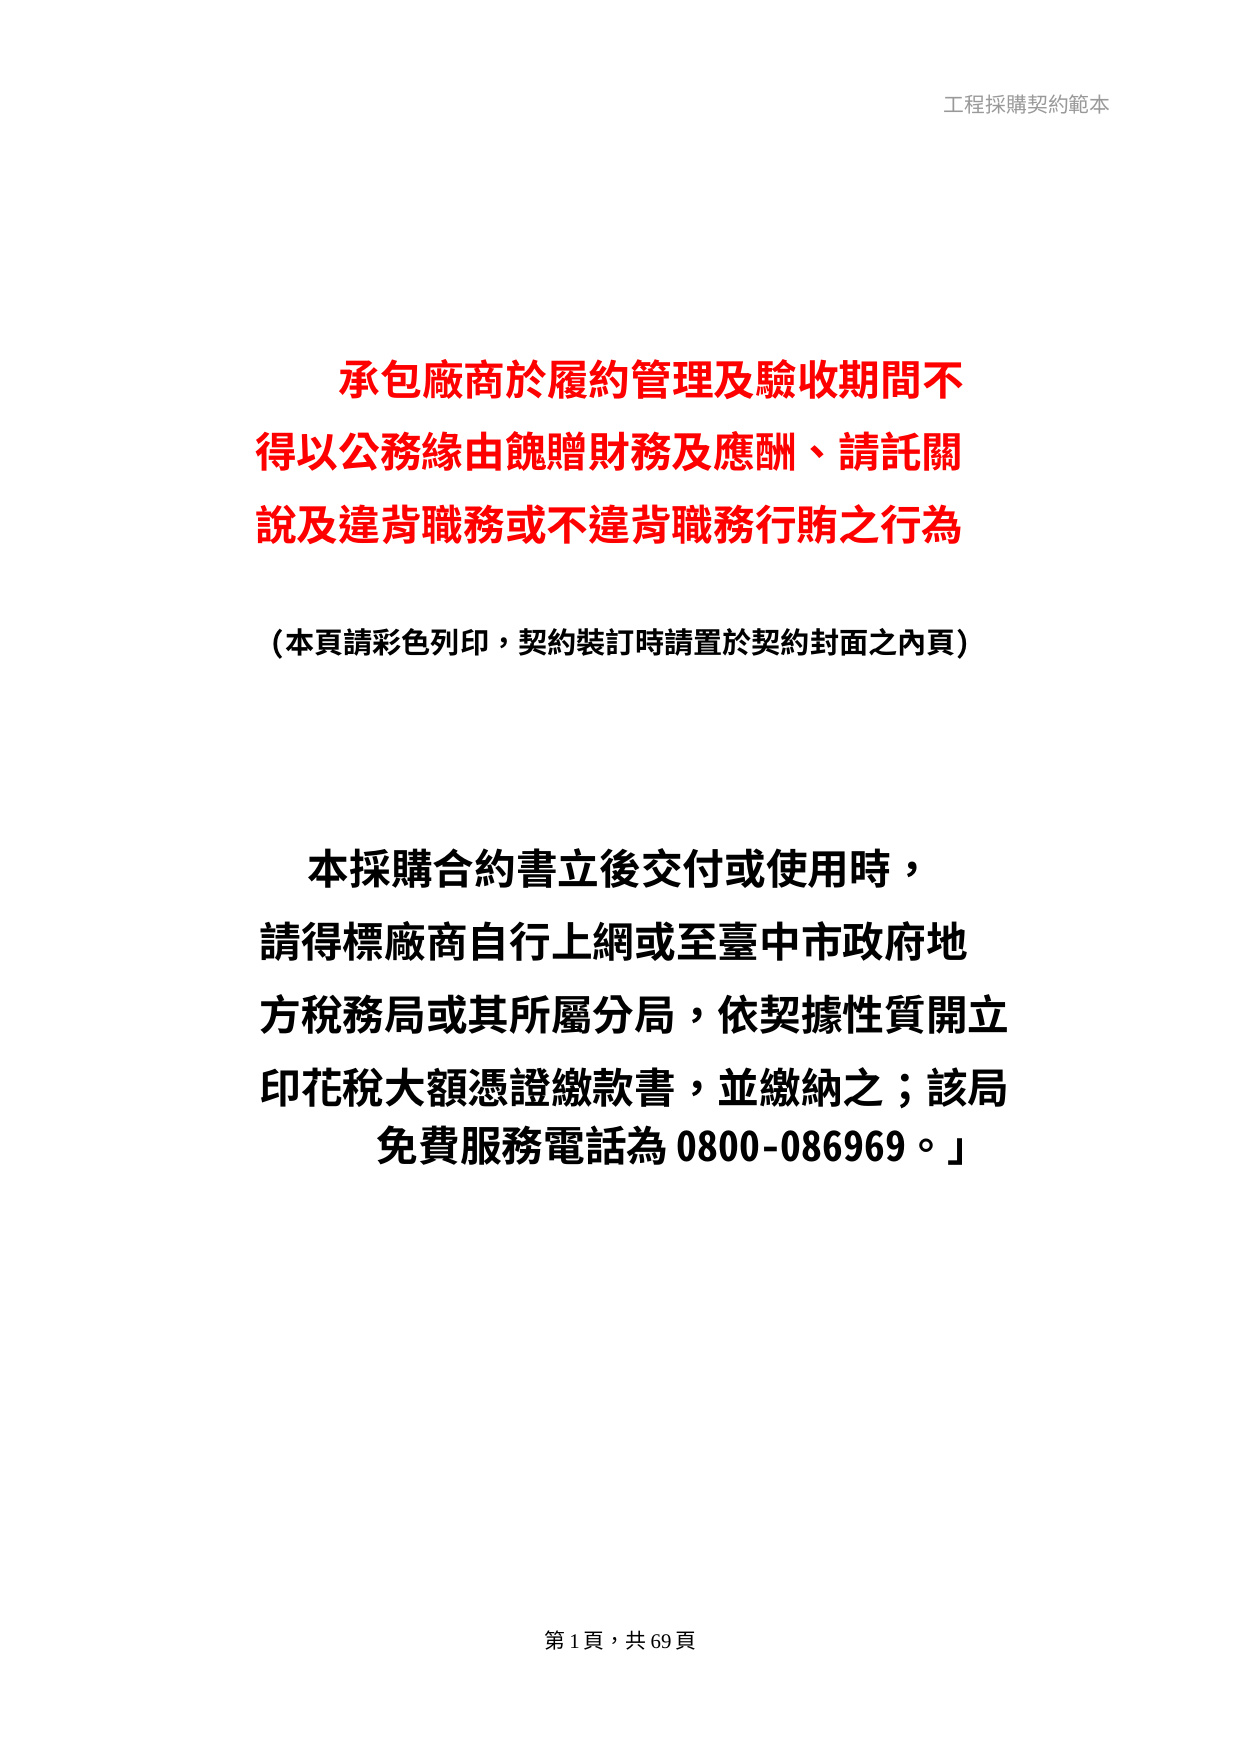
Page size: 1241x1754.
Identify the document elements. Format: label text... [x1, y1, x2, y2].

text 免費服務電話為0800-086969。」 [130, 1128, 1110, 1169]
text 本採購合約書立後交付或使用時， [130, 836, 1110, 897]
text 請得標廠商自行上網或至臺中市政府地 [155, 909, 1110, 969]
text 說及違背職務或不違背職務行賄之行為 [130, 492, 1110, 552]
text (本頁請彩色列印，契約裝訂時請置於契約封面之內頁) [130, 620, 1110, 661]
text 承包廠商於履約管理及驗收期間不 [130, 347, 1110, 407]
text 得以公務緣由餽贈財務及應酬、請託關 [130, 419, 1110, 480]
text 方稅務局或其所屬分局，依契據性質開立 [155, 982, 1110, 1042]
text 印花稅大額憑證繳款書，並繳納之；該局 [155, 1055, 1110, 1115]
